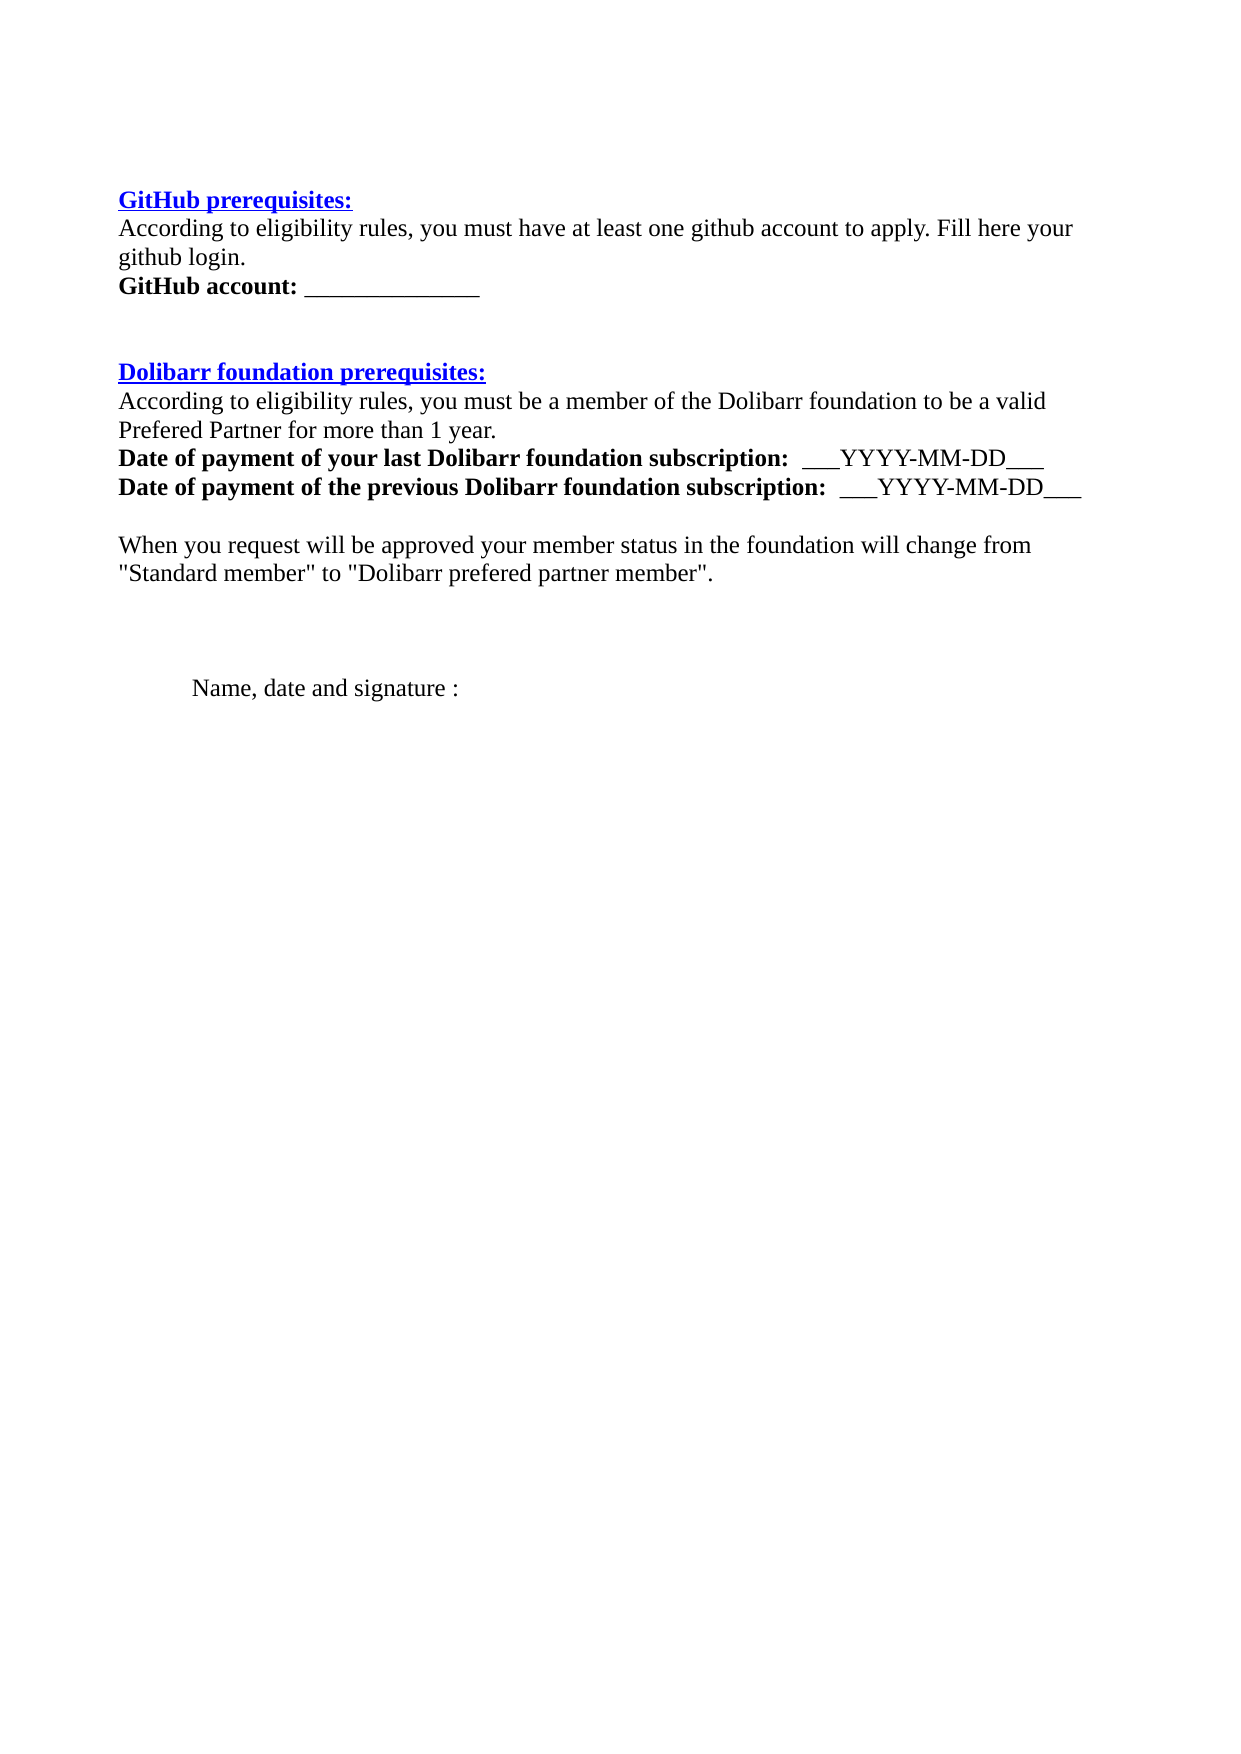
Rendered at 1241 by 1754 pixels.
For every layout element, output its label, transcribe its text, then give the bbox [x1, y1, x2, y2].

text According to eligibility rules, you must have at least one github account to apply. Fill here your github login. [118, 213, 1122, 271]
text Date of payment of your last Dolibarr foundation subscription: ___YYYY-MM-DD___ [118, 443, 1122, 472]
text Dolibarr foundation prerequisites: [118, 357, 1122, 386]
text Date of payment of the previous Dolibarr foundation subscription: ___YYYY-MM-DD___ [118, 472, 1122, 501]
text GitHub account: ______________ [118, 271, 1122, 300]
text GitHub prerequisites: [118, 185, 1122, 213]
text According to eligibility rules, you must be a member of the Dolibarr foundation to be a valid Prefered Partner for more than 1 year. [118, 386, 1122, 443]
text Name, date and signature : [118, 673, 1122, 702]
text When you request will be approved your member status in the foundation will change from "Standard member" to "Dolibarr prefered partner member". [118, 530, 1122, 587]
